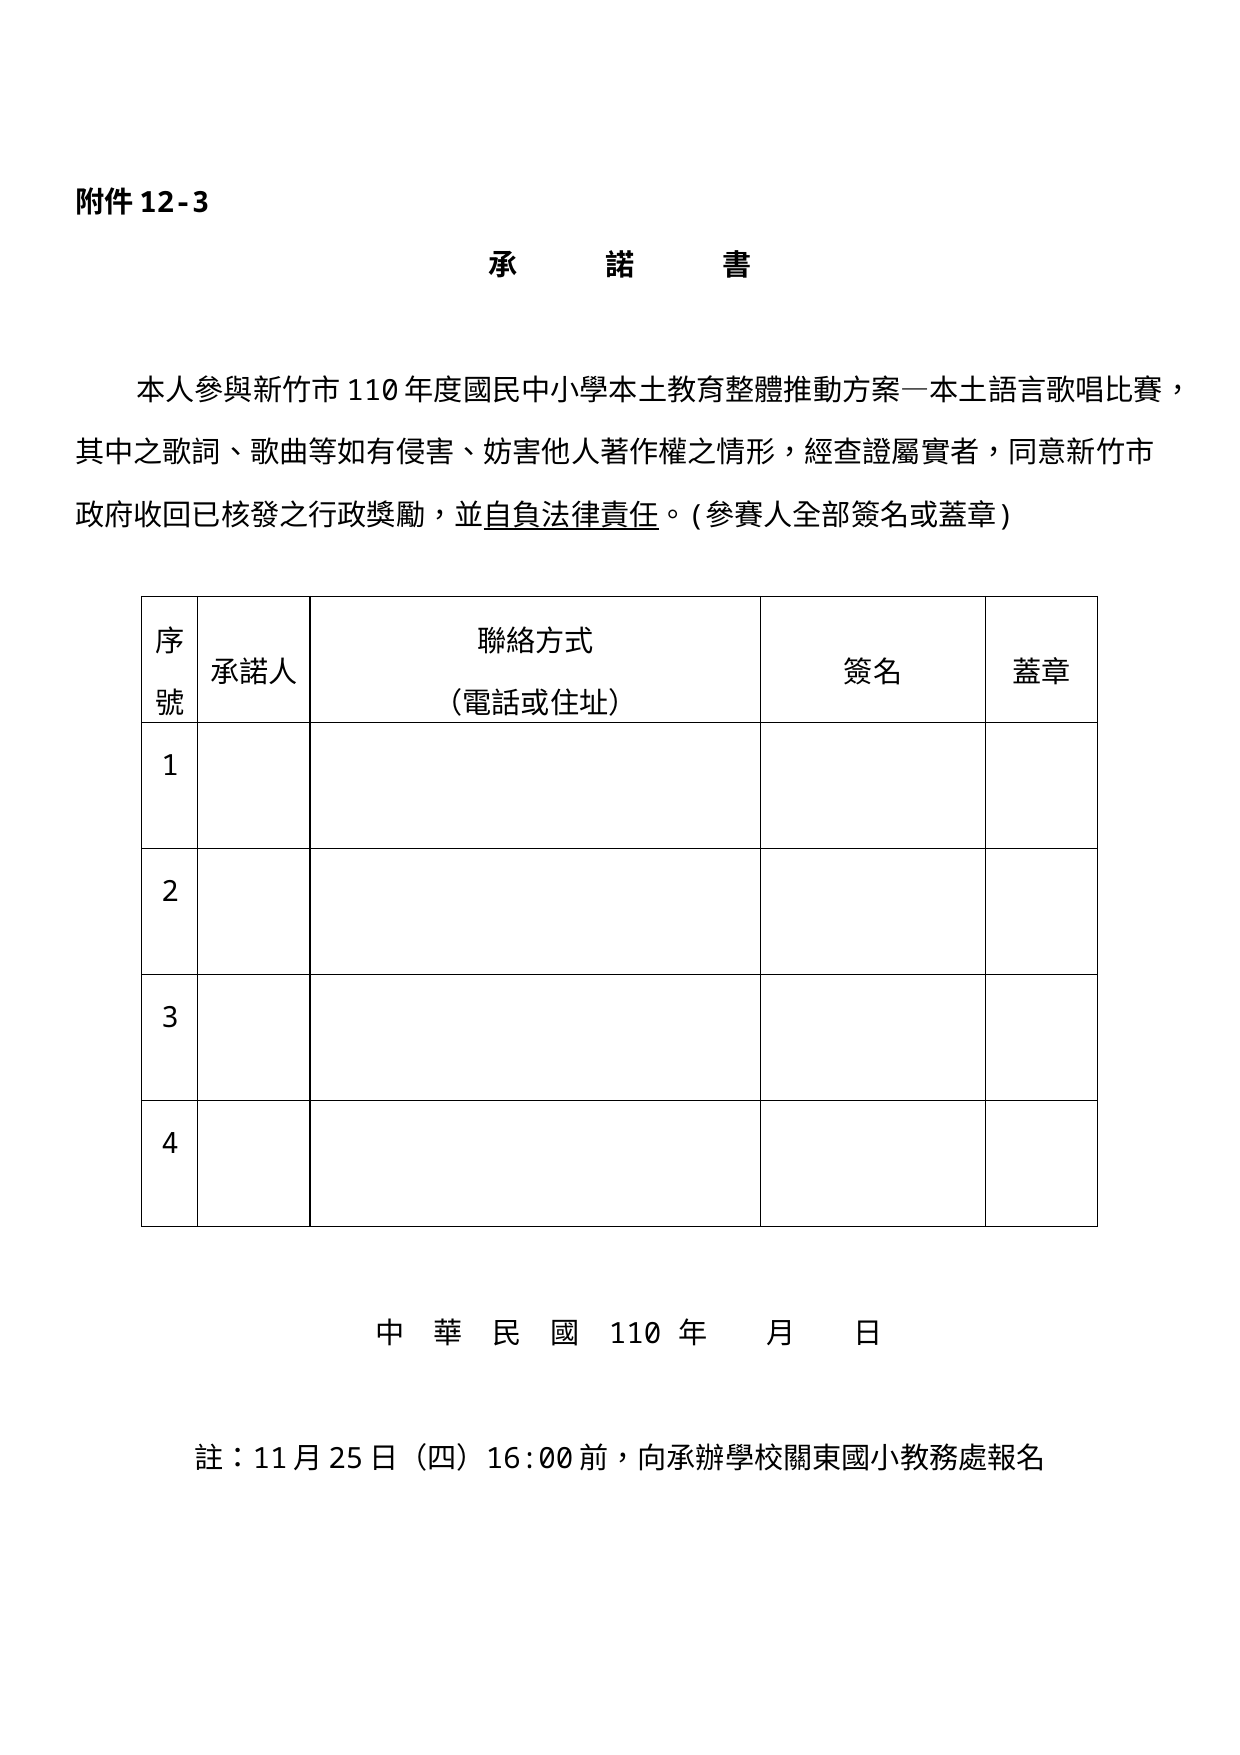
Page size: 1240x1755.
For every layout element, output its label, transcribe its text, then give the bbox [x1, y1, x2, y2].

table_cell [761, 975, 985, 1100]
table_cell [986, 723, 1097, 848]
table_cell [986, 975, 1097, 1100]
table_cell [198, 1101, 309, 1226]
table_cell [986, 849, 1097, 974]
table_header 蓋章 [986, 597, 1097, 722]
table_cell [761, 723, 985, 848]
table_cell 1 [142, 723, 197, 848]
table_cell [311, 1101, 760, 1226]
table_header 簽名 [761, 597, 985, 722]
text 本人參與新竹市110年度國民中小學本土教育整體推動方案—本土語言歌唱比賽，其中之歌詞、歌曲等如有侵害、妨害他人著作權之情形，經查證屬實者，同意新竹市政府收回已核發之行政獎勵，並自負法律責任。(參賽人全部簽名或蓋章) [75, 346, 1164, 533]
text 中 華 民 國 110 年 月 日 [94, 1289, 1164, 1352]
table_cell [761, 1101, 985, 1226]
table_cell 2 [142, 849, 197, 974]
table_cell [198, 723, 309, 848]
text 承 諾 書 [75, 221, 1164, 283]
table_cell [311, 849, 760, 974]
table_header 聯絡方式 （電話或住址） [311, 597, 760, 722]
table_cell [986, 1101, 1097, 1226]
table_header 序號 [142, 597, 197, 722]
table_header 承諾人 [198, 597, 309, 722]
table_cell [311, 975, 760, 1100]
table_cell 3 [142, 975, 197, 1100]
table_cell [198, 849, 309, 974]
text 附件12-3 [75, 158, 1164, 221]
table_cell [311, 723, 760, 848]
table_cell [198, 975, 309, 1100]
table_cell 4 [142, 1101, 197, 1226]
table_cell [761, 849, 985, 974]
text 註：11月25日（四）16:00前，向承辦學校關東國小教務處報名 [75, 1414, 1164, 1477]
